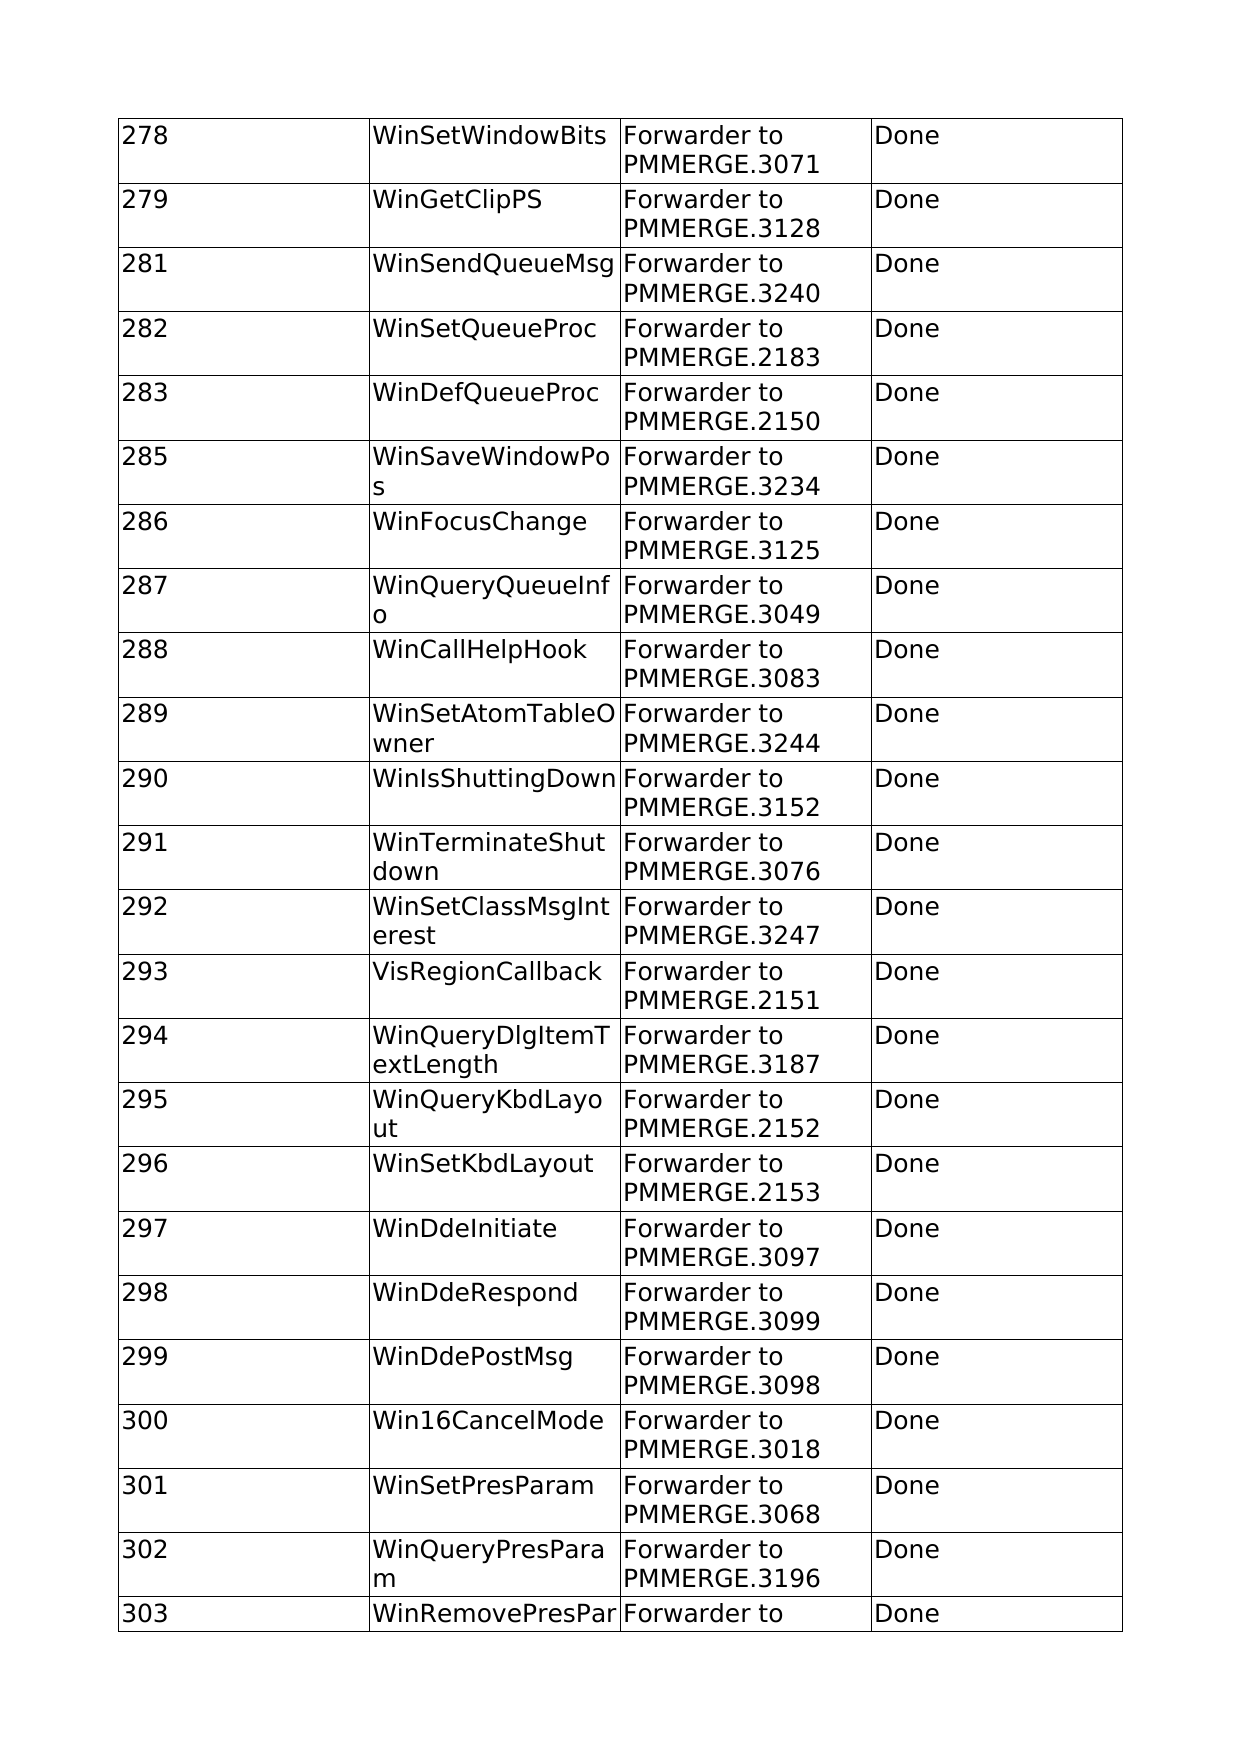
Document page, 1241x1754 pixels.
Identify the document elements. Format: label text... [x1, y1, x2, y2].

table_cell WinDdeInitiate [370, 1212, 620, 1275]
table_cell 290 [119, 762, 369, 825]
table_cell WinSetKbdLayout [370, 1147, 620, 1211]
table_cell Forwarder to PMMERGE.3187 [621, 1019, 871, 1082]
table_cell 298 [119, 1276, 369, 1339]
table_cell 302 [119, 1533, 369, 1596]
table_cell Done [872, 1147, 1122, 1211]
table_cell 285 [119, 441, 369, 504]
table_cell Forwarder to PMMERGE.3244 [621, 698, 871, 761]
table_cell WinDdeRespond [370, 1276, 620, 1339]
table_cell 300 [119, 1405, 369, 1468]
table_cell WinSetClassMsgInterest [370, 890, 620, 954]
table_cell Forwarder to PMMERGE.3247 [621, 890, 871, 954]
table_cell 288 [119, 633, 369, 697]
table_cell Forwarder to PMMERGE.3083 [621, 633, 871, 697]
table_cell Done [872, 248, 1122, 311]
table_cell Forwarder to PMMERGE.2150 [621, 376, 871, 439]
table_cell Forwarder to PMMERGE.3097 [621, 1212, 871, 1275]
table_cell Done [872, 376, 1122, 439]
table_cell VisRegionCallback [370, 955, 620, 1018]
table_cell 289 [119, 698, 369, 761]
table_cell Done [872, 312, 1122, 375]
table_cell Done [872, 633, 1122, 697]
table_cell Forwarder to PMMERGE.3152 [621, 762, 871, 825]
table_cell 278 [119, 119, 369, 182]
table_cell Done [872, 1597, 1122, 1631]
table_cell WinQueryDlgItemTextLength [370, 1019, 620, 1082]
table_cell Done [872, 569, 1122, 632]
table_cell 301 [119, 1469, 369, 1532]
table_cell WinQueryPresParam [370, 1533, 620, 1596]
table_cell Forwarder to PMMERGE.3240 [621, 248, 871, 311]
table_cell Done [872, 441, 1122, 504]
table_cell WinDefQueueProc [370, 376, 620, 439]
table_cell Done [872, 1019, 1122, 1082]
table_cell Forwarder to PMMERGE.3128 [621, 184, 871, 247]
table_cell Forwarder to PMMERGE.3196 [621, 1533, 871, 1596]
table_cell WinQueryKbdLayout [370, 1083, 620, 1146]
table_cell Forwarder to [621, 1597, 871, 1631]
table_cell Forwarder to PMMERGE.2153 [621, 1147, 871, 1211]
table_cell Forwarder to PMMERGE.3049 [621, 569, 871, 632]
table_cell 295 [119, 1083, 369, 1146]
table_cell Done [872, 1405, 1122, 1468]
table_cell Done [872, 826, 1122, 889]
table_cell Done [872, 955, 1122, 1018]
table_cell Done [872, 1212, 1122, 1275]
table_cell WinRemovePresPar [370, 1597, 620, 1631]
table_cell 283 [119, 376, 369, 439]
table_cell WinSetPresParam [370, 1469, 620, 1532]
table_cell Forwarder to PMMERGE.2183 [621, 312, 871, 375]
table_cell Win16CancelMode [370, 1405, 620, 1468]
table_cell Done [872, 1083, 1122, 1146]
table_cell Done [872, 762, 1122, 825]
table_cell Done [872, 1340, 1122, 1403]
table_cell Forwarder to PMMERGE.3018 [621, 1405, 871, 1468]
table_cell 296 [119, 1147, 369, 1211]
table_cell Forwarder to PMMERGE.3234 [621, 441, 871, 504]
table_cell WinFocusChange [370, 505, 620, 568]
table_cell 281 [119, 248, 369, 311]
table_cell Forwarder to PMMERGE.3099 [621, 1276, 871, 1339]
table_cell Forwarder to PMMERGE.2151 [621, 955, 871, 1018]
table_cell 282 [119, 312, 369, 375]
table_cell 291 [119, 826, 369, 889]
table_cell 287 [119, 569, 369, 632]
table_cell 294 [119, 1019, 369, 1082]
table_cell Done [872, 1469, 1122, 1532]
table_cell WinCallHelpHook [370, 633, 620, 697]
table_cell Done [872, 505, 1122, 568]
table_cell 279 [119, 184, 369, 247]
table_cell Forwarder to PMMERGE.3098 [621, 1340, 871, 1403]
table_cell WinDdePostMsg [370, 1340, 620, 1403]
table_cell Done [872, 1276, 1122, 1339]
table_cell Done [872, 1533, 1122, 1596]
table_cell Forwarder to PMMERGE.3071 [621, 119, 871, 182]
table_cell WinTerminateShutdown [370, 826, 620, 889]
table_cell Forwarder to PMMERGE.3125 [621, 505, 871, 568]
table_cell WinIsShuttingDown [370, 762, 620, 825]
table_cell Done [872, 119, 1122, 182]
table_cell WinSaveWindowPos [370, 441, 620, 504]
table_cell 303 [119, 1597, 369, 1631]
table_cell Done [872, 698, 1122, 761]
table_cell WinSetQueueProc [370, 312, 620, 375]
table_cell 293 [119, 955, 369, 1018]
table_cell WinSendQueueMsg [370, 248, 620, 311]
table_cell WinGetClipPS [370, 184, 620, 247]
table_cell WinSetAtomTableOwner [370, 698, 620, 761]
table_cell WinQueryQueueInfo [370, 569, 620, 632]
table_cell 299 [119, 1340, 369, 1403]
table_cell 286 [119, 505, 369, 568]
table_cell Done [872, 184, 1122, 247]
table_cell Forwarder to PMMERGE.3076 [621, 826, 871, 889]
table_cell Done [872, 890, 1122, 954]
table_cell 292 [119, 890, 369, 954]
table_cell Forwarder to PMMERGE.3068 [621, 1469, 871, 1532]
table_cell WinSetWindowBits [370, 119, 620, 182]
table_cell 297 [119, 1212, 369, 1275]
table_cell Forwarder to PMMERGE.2152 [621, 1083, 871, 1146]
